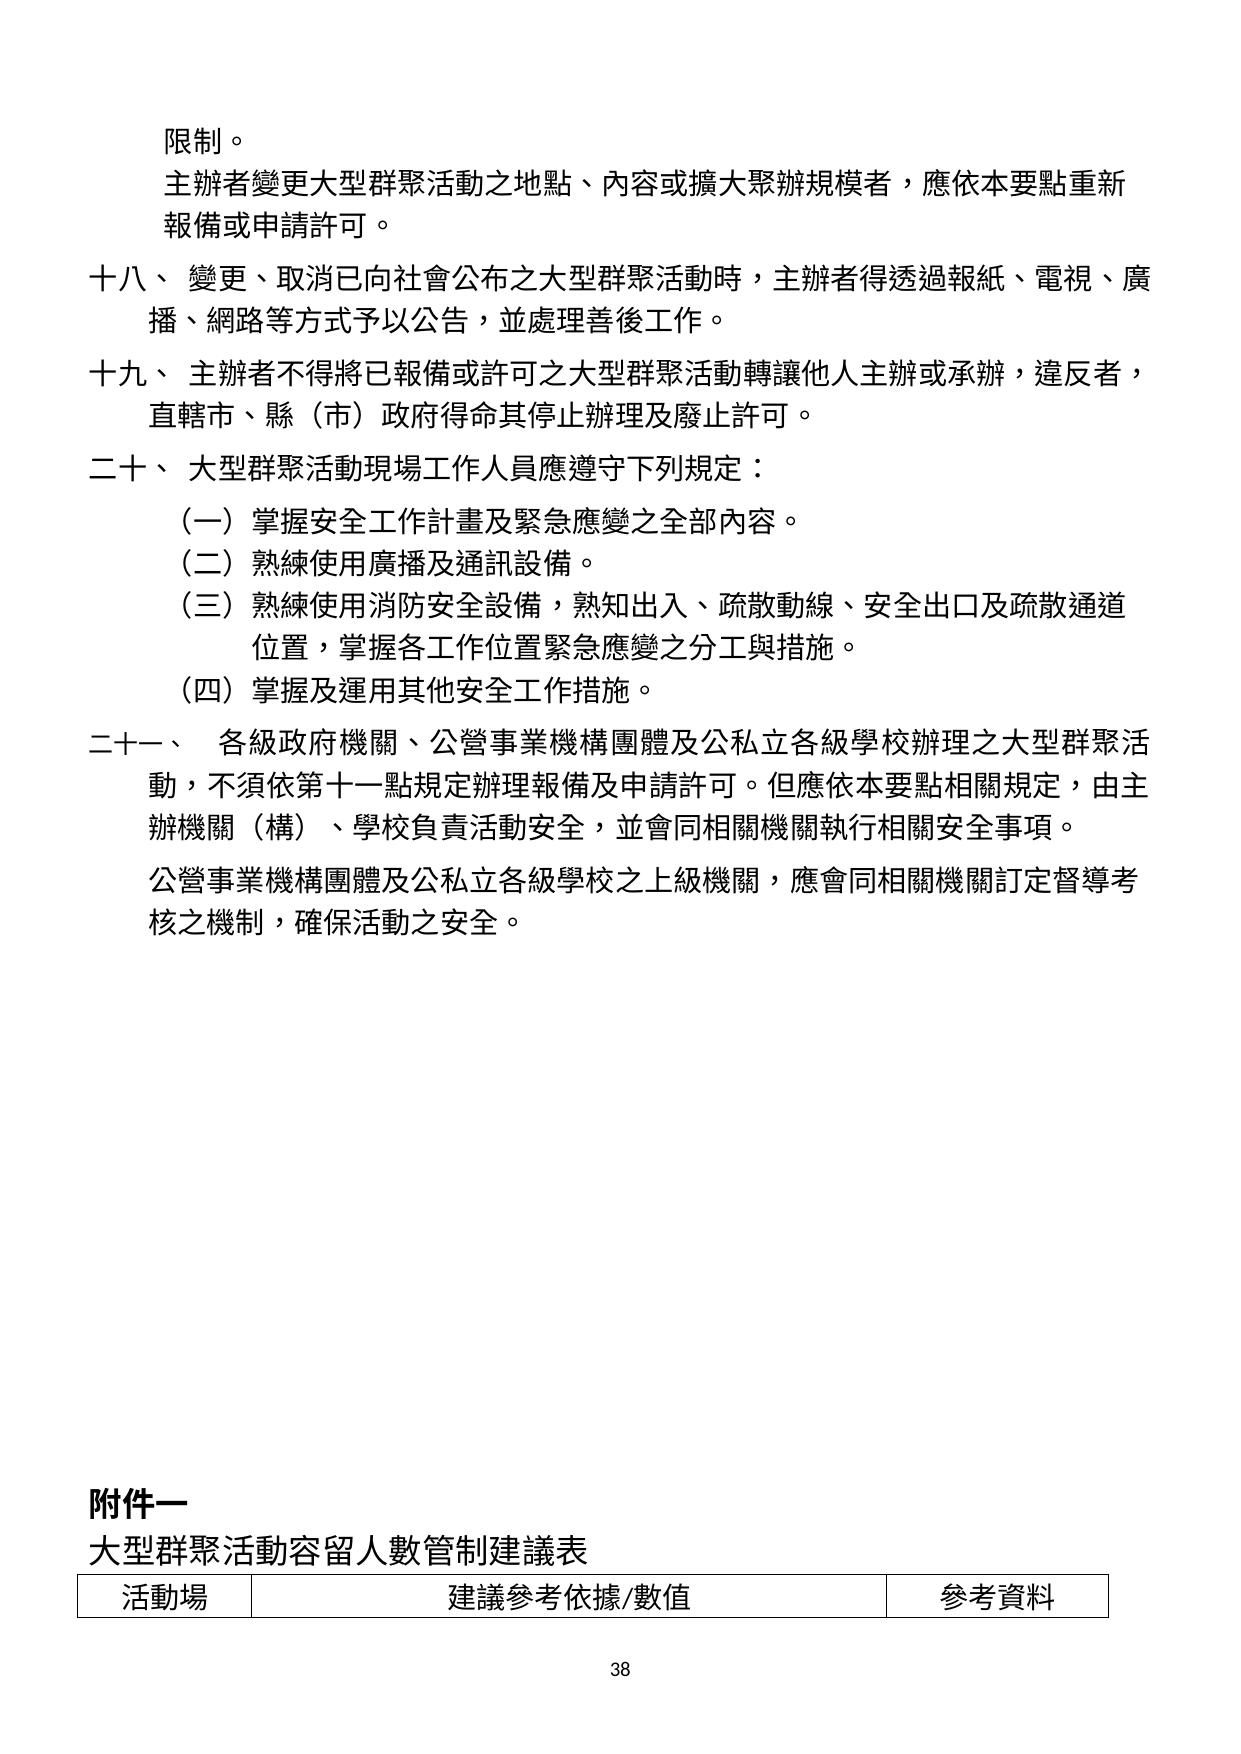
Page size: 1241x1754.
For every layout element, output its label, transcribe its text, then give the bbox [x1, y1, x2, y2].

list 變更、取消已向社會公布之大型群聚活動時，主辦者得透過報紙、電視、廣播、網路等方式予以公告，並處理善後工作。 [89, 255, 1152, 340]
list 大型群聚活動現場工作人員應遵守下列規定： [89, 445, 1152, 488]
text （二）熟練使用廣播及通訊設備。 [164, 540, 1152, 583]
list 各級政府機關、公營事業機構團體及公私立各級學校辦理之大型群聚活動，不須依第十一點規定辦理報備及申請許可。但應依本要點相關規定，由主辦機關（構）、學校負責活動安全，並會同相關機關執行相關安全事項。 [89, 720, 1152, 847]
table_header 建議參考依據/數值 [252, 1575, 886, 1617]
table_header 參考資料 [887, 1575, 1108, 1617]
list 主辦者不得將已報備或許可之大型群聚活動轉讓他人主辦或承辦，違反者，直轄市、縣（市）政府得命其停止辦理及廢止許可。 [89, 350, 1152, 435]
table_header 活動場 [78, 1575, 251, 1617]
text （一）掌握安全工作計畫及緊急應變之全部內容。 [164, 498, 1152, 540]
text 公營事業機構團體及公私立各級學校之上級機關，應會同相關機關訂定督導考核之機制，確保活動之安全。 [148, 857, 1152, 942]
text （四）掌握及運用其他安全工作措施。 [164, 667, 1152, 709]
text 限制。 [164, 118, 1152, 160]
text （三）熟練使用消防安全設備，熟知出入、疏散動線、安全出口及疏散通道位置，掌握各工作位置緊急應變之分工與措施。 [164, 583, 1152, 667]
text 大型群聚活動容留人數管制建議表 [89, 1525, 1152, 1573]
text 附件一 [89, 1483, 1152, 1525]
text 主辦者變更大型群聚活動之地點、內容或擴大聚辦規模者，應依本要點重新報備或申請許可。 [164, 160, 1152, 245]
